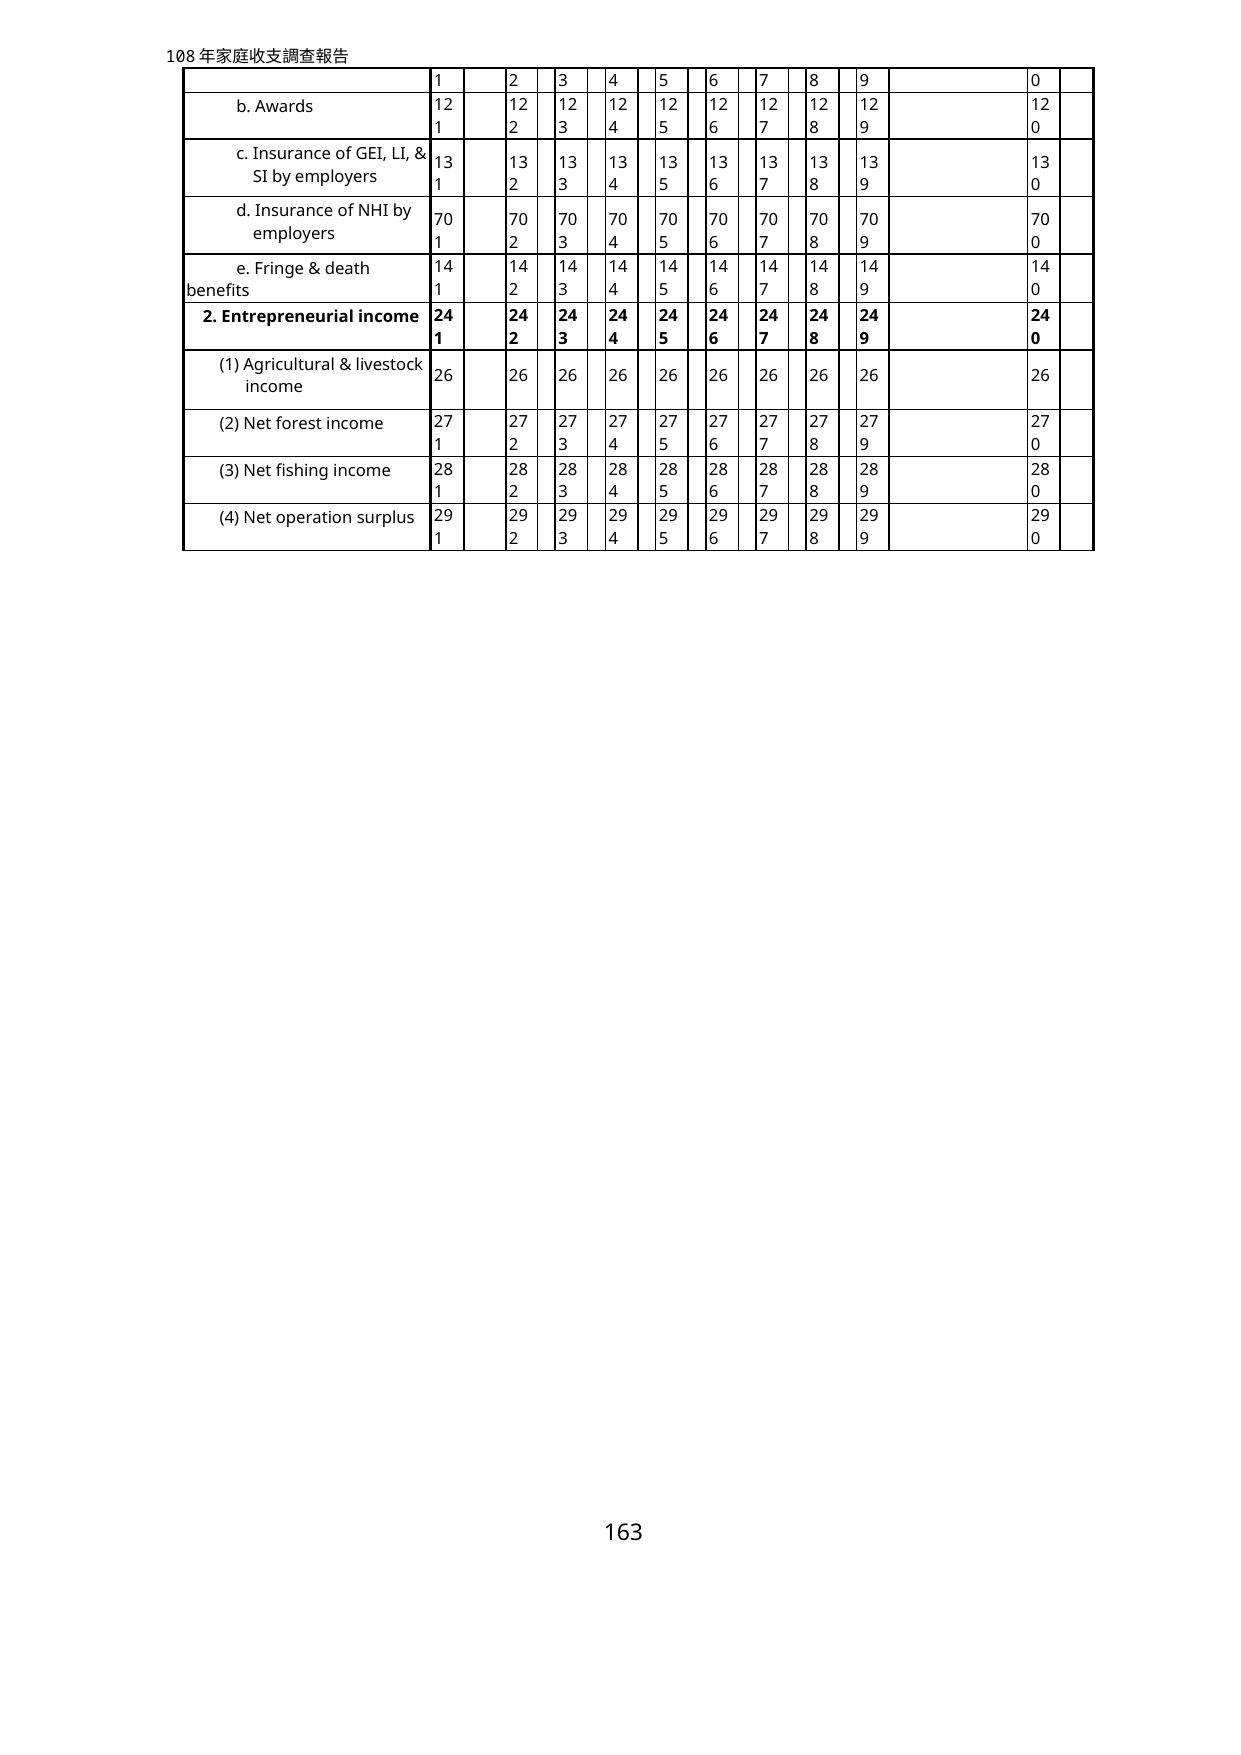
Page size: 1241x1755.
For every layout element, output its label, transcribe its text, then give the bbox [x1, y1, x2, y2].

table_cell [588, 69, 605, 91]
table_cell [465, 351, 505, 408]
table_cell 131 [432, 140, 463, 196]
table_cell 276 [707, 410, 738, 456]
table_cell 122 [507, 93, 537, 138]
table_cell 142 [507, 255, 537, 302]
table_cell [739, 410, 755, 456]
table_cell [840, 410, 856, 456]
table_cell (4) Net operation surplus [185, 504, 429, 549]
table_cell [588, 457, 605, 502]
table_cell [840, 303, 856, 349]
table_cell [789, 457, 805, 502]
table_cell b. Awards [185, 93, 429, 138]
table_cell 298 [807, 504, 838, 549]
table_cell [739, 303, 755, 349]
table_cell 266 [707, 351, 738, 408]
table_cell [639, 303, 655, 349]
table_cell 277 [757, 410, 788, 456]
table_cell 241 [432, 303, 463, 349]
table_cell 285 [656, 457, 687, 502]
table_cell d. Insurance of NHI by employers [185, 197, 429, 253]
table_cell 270 [1028, 410, 1059, 456]
table_cell [538, 457, 554, 502]
table_cell 149 [857, 255, 888, 302]
table_cell [789, 69, 805, 91]
table_cell [840, 351, 856, 408]
table_cell 125 [656, 93, 687, 138]
table_cell 273 [556, 410, 587, 456]
table_cell [689, 93, 705, 138]
table_cell [639, 69, 655, 91]
table_cell [465, 140, 505, 196]
table_cell (1) Agricultural & livestock income [185, 351, 429, 408]
table_cell 240 [1028, 303, 1059, 349]
table_cell [840, 69, 856, 91]
table_cell 706 [707, 197, 738, 253]
table_cell [739, 457, 755, 502]
table_cell [840, 93, 856, 138]
table_cell 6 [707, 69, 738, 91]
table_cell [639, 351, 655, 408]
table_cell [689, 457, 705, 502]
table_cell 120 [1028, 93, 1059, 138]
table_cell 127 [757, 93, 788, 138]
table_cell [639, 504, 655, 549]
table_cell [890, 140, 1027, 196]
table_cell 265 [656, 351, 687, 408]
table_cell 702 [507, 197, 537, 253]
table_cell [465, 504, 505, 549]
table_cell 280 [1028, 457, 1059, 502]
table_cell 1 [432, 69, 463, 91]
table_cell 293 [556, 504, 587, 549]
table_cell [739, 504, 755, 549]
table_cell [739, 69, 755, 91]
table_cell [465, 457, 505, 502]
table_cell [890, 410, 1027, 456]
table_cell [538, 140, 554, 196]
table_cell [538, 351, 554, 408]
table_cell 284 [606, 457, 637, 502]
table_cell 286 [707, 457, 738, 502]
table_cell [1061, 504, 1092, 549]
table_cell [538, 303, 554, 349]
table_cell (2) Net forest income [185, 410, 429, 456]
table_cell 289 [857, 457, 888, 502]
table_cell [588, 303, 605, 349]
table_cell 121 [432, 93, 463, 138]
table_cell 247 [757, 303, 788, 349]
table_cell [538, 504, 554, 549]
table_cell 288 [807, 457, 838, 502]
table_cell 279 [857, 410, 888, 456]
table_cell [1061, 69, 1092, 91]
table_cell [739, 351, 755, 408]
table_cell [1061, 351, 1092, 408]
table_cell 144 [606, 255, 637, 302]
table_cell 291 [432, 504, 463, 549]
table_cell [789, 303, 805, 349]
table_cell 139 [857, 140, 888, 196]
table_cell [1061, 140, 1092, 196]
table_cell 140 [1028, 255, 1059, 302]
table_cell 0 [1028, 69, 1059, 91]
table_cell [689, 351, 705, 408]
table_cell [840, 197, 856, 253]
table_cell 137 [757, 140, 788, 196]
table_cell 296 [707, 504, 738, 549]
table_cell [588, 351, 605, 408]
table_cell [639, 410, 655, 456]
table_cell 126 [707, 93, 738, 138]
table_cell [538, 255, 554, 302]
table_cell 130 [1028, 140, 1059, 196]
table_cell [890, 303, 1027, 349]
table_cell 245 [656, 303, 687, 349]
table_cell [689, 69, 705, 91]
table_cell 146 [707, 255, 738, 302]
table_cell [890, 255, 1027, 302]
table_cell 287 [757, 457, 788, 502]
table_cell 268 [807, 351, 838, 408]
table_cell [1061, 197, 1092, 253]
table_cell c. Insurance of GEI, LI, & SI by employers [185, 140, 429, 196]
table_cell 261 [432, 351, 463, 408]
table_cell 700 [1028, 197, 1059, 253]
table_cell 4 [606, 69, 637, 91]
table_cell 705 [656, 197, 687, 253]
table_cell [465, 410, 505, 456]
table_cell 124 [606, 93, 637, 138]
table_cell 703 [556, 197, 587, 253]
table_cell [1061, 93, 1092, 138]
table_cell [465, 255, 505, 302]
table_cell [890, 351, 1027, 408]
table_cell [588, 410, 605, 456]
table_cell [538, 93, 554, 138]
table_cell [890, 93, 1027, 138]
table_cell 282 [507, 457, 537, 502]
table_cell [890, 197, 1027, 253]
table_cell [689, 303, 705, 349]
table_cell 294 [606, 504, 637, 549]
table_cell [639, 457, 655, 502]
table_cell [789, 255, 805, 302]
table_cell 295 [656, 504, 687, 549]
table_cell [588, 197, 605, 253]
table_cell [840, 457, 856, 502]
table_cell (3) Net fishing income [185, 457, 429, 502]
table_cell [840, 140, 856, 196]
table_cell [689, 197, 705, 253]
table_cell 272 [507, 410, 537, 456]
table_cell 275 [656, 410, 687, 456]
table_cell 292 [507, 504, 537, 549]
table_cell [639, 93, 655, 138]
table_cell [689, 504, 705, 549]
table_cell 267 [757, 351, 788, 408]
table_cell 708 [807, 197, 838, 253]
table_cell e. Fringe & death benefits [185, 255, 429, 302]
table_cell 249 [857, 303, 888, 349]
table_cell [588, 140, 605, 196]
table_cell 135 [656, 140, 687, 196]
table_cell [840, 504, 856, 549]
table_cell 123 [556, 93, 587, 138]
table_cell [789, 410, 805, 456]
table_cell [840, 255, 856, 302]
table_cell [789, 351, 805, 408]
table_cell 248 [807, 303, 838, 349]
table_cell 263 [556, 351, 587, 408]
table_cell 283 [556, 457, 587, 502]
table_cell [1061, 410, 1092, 456]
table_cell 704 [606, 197, 637, 253]
table_cell [588, 504, 605, 549]
table_cell [185, 69, 429, 91]
table_cell [1061, 303, 1092, 349]
table_cell [739, 140, 755, 196]
table_cell 5 [656, 69, 687, 91]
table_cell 147 [757, 255, 788, 302]
table_cell 133 [556, 140, 587, 196]
table_cell [538, 410, 554, 456]
table_cell 141 [432, 255, 463, 302]
table_cell [689, 140, 705, 196]
table_cell 143 [556, 255, 587, 302]
table_cell 3 [556, 69, 587, 91]
table_cell [689, 410, 705, 456]
table_cell 2. Entrepreneurial income [185, 303, 429, 349]
table_cell 274 [606, 410, 637, 456]
table_cell 297 [757, 504, 788, 549]
table_cell 269 [857, 351, 888, 408]
table_cell [890, 457, 1027, 502]
table_cell [739, 255, 755, 302]
table_cell 242 [507, 303, 537, 349]
table_cell 264 [606, 351, 637, 408]
table_cell [789, 140, 805, 196]
table_cell [465, 69, 505, 91]
table_cell 136 [707, 140, 738, 196]
table_cell [588, 93, 605, 138]
table_cell [739, 197, 755, 253]
table_cell 701 [432, 197, 463, 253]
table_cell 129 [857, 93, 888, 138]
table_cell 244 [606, 303, 637, 349]
table_cell [890, 504, 1027, 549]
table_cell 128 [807, 93, 838, 138]
table_cell 271 [432, 410, 463, 456]
table_cell 278 [807, 410, 838, 456]
table_cell [890, 69, 1027, 91]
table_cell 2 [507, 69, 537, 91]
table_cell 281 [432, 457, 463, 502]
table_cell [538, 197, 554, 253]
table_cell 8 [807, 69, 838, 91]
table_cell 260 [1028, 351, 1059, 408]
table_cell [639, 197, 655, 253]
table_cell 7 [757, 69, 788, 91]
table_cell 145 [656, 255, 687, 302]
table_cell [789, 504, 805, 549]
table_cell [689, 255, 705, 302]
table_cell [789, 197, 805, 253]
table_cell [639, 255, 655, 302]
table_cell [1061, 255, 1092, 302]
table_cell 290 [1028, 504, 1059, 549]
table_cell 138 [807, 140, 838, 196]
table_cell [465, 93, 505, 138]
table_cell [739, 93, 755, 138]
table_cell 9 [857, 69, 888, 91]
table_cell [588, 255, 605, 302]
table_cell 299 [857, 504, 888, 549]
table_cell 243 [556, 303, 587, 349]
table_cell [639, 140, 655, 196]
table_cell [465, 197, 505, 253]
table_cell [465, 303, 505, 349]
table_cell 709 [857, 197, 888, 253]
table_cell 134 [606, 140, 637, 196]
table_cell 707 [757, 197, 788, 253]
table_cell [538, 69, 554, 91]
table_cell 246 [707, 303, 738, 349]
table_cell 148 [807, 255, 838, 302]
table_cell 132 [507, 140, 537, 196]
table_cell [1061, 457, 1092, 502]
table_cell [789, 93, 805, 138]
table_cell 262 [507, 351, 537, 408]
